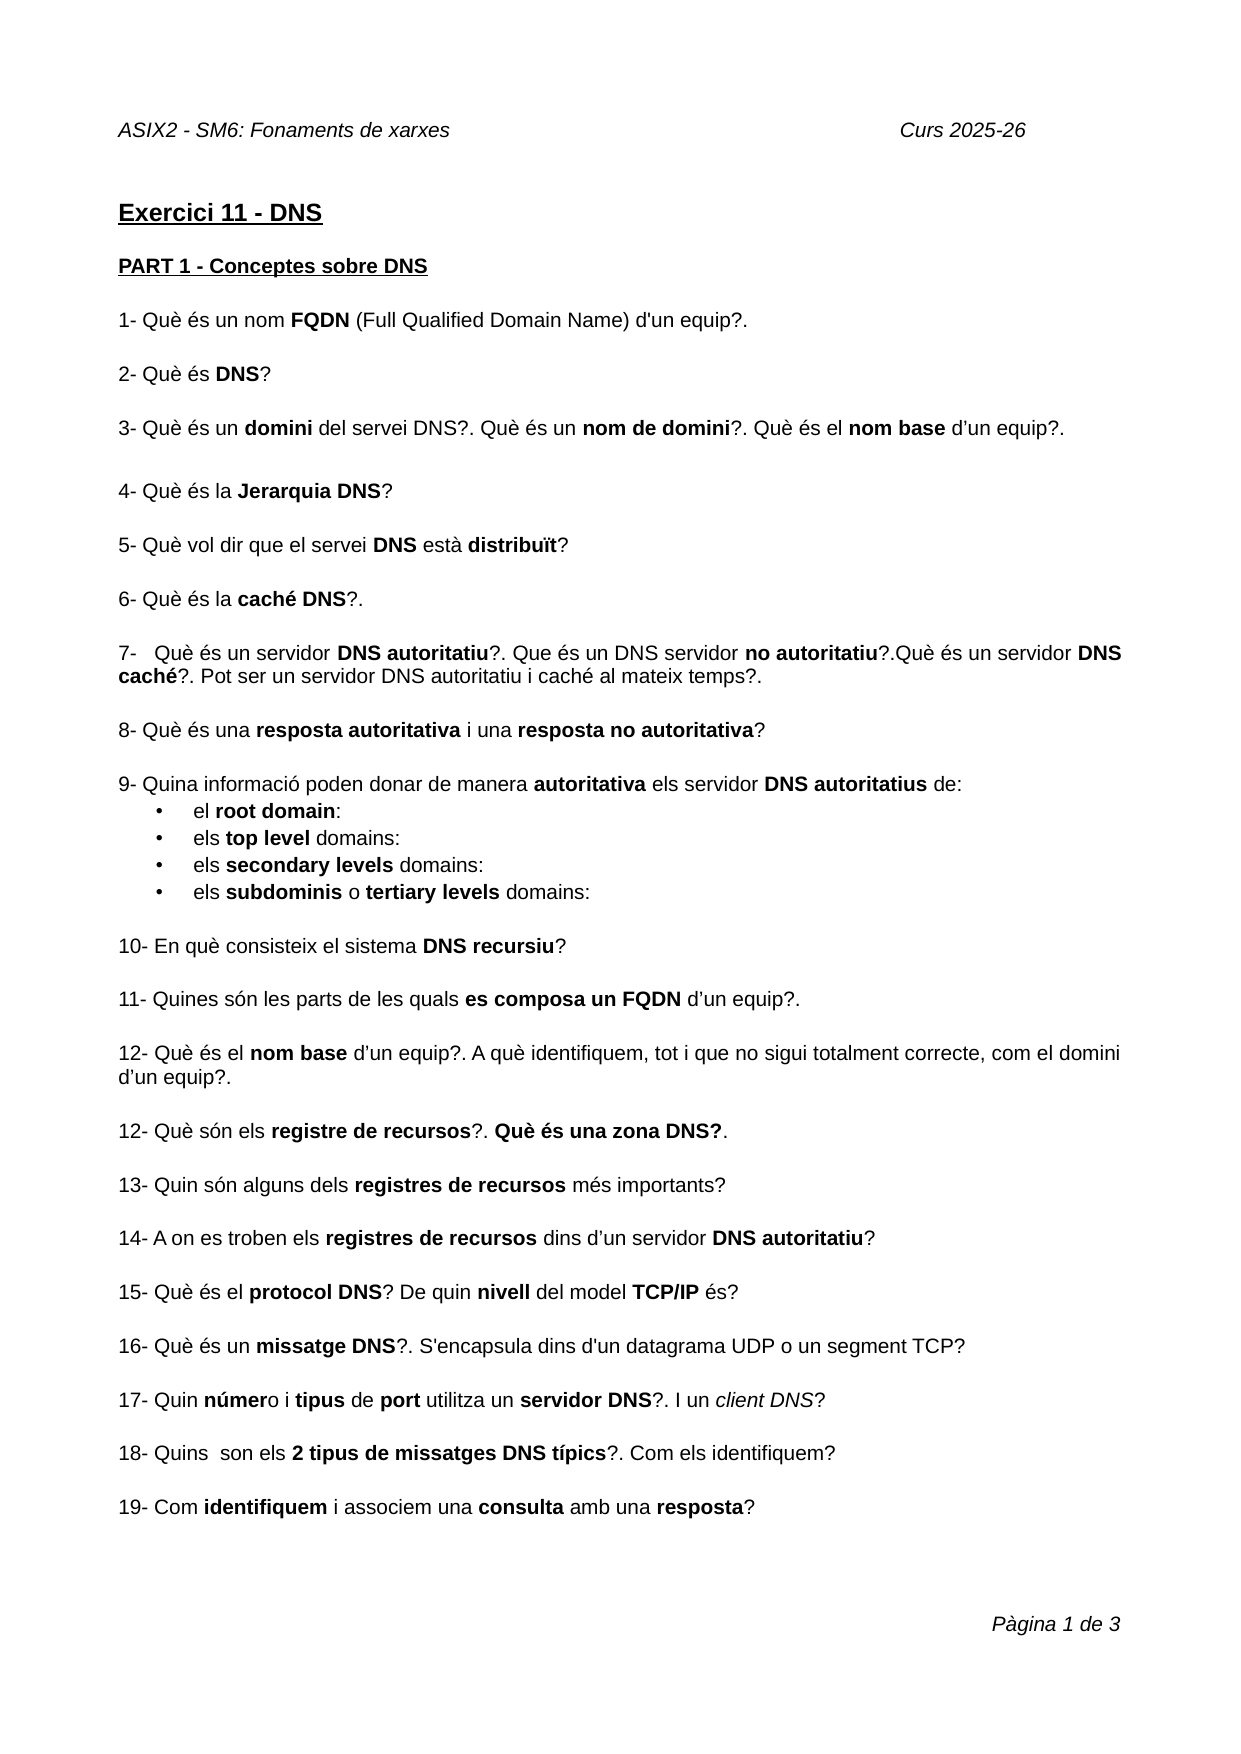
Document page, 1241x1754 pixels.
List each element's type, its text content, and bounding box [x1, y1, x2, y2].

text 3- Què és un domini del servei DNS?. Què és un nom de domini?. Què és el nom base d’un equip?. [118, 415, 1122, 439]
list els subdominis o tertiary levels domains: [156, 880, 1122, 904]
text 8- Què és una resposta autoritativa i una resposta no autoritativa? [118, 718, 1122, 742]
text 19- Com identifiquem i associem una consulta amb una resposta? [118, 1495, 1122, 1519]
text PART 1 - Conceptes sobre DNS [118, 230, 1122, 278]
text 14- A on es troben els registres de recursos dins d’un servidor DNS autoritatiu? [118, 1226, 1122, 1250]
text 15- Què és el protocol DNS? De quin nivell del model TCP/IP és? [118, 1280, 1122, 1304]
text 18- Quins son els 2 tipus de missatges DNS típics?. Com els identifiquem? [118, 1441, 1122, 1465]
text 12- Què és el nom base d’un equip?. A què identifiquem, tot i que no sigui totalment correcte, com el domini d’un equip?. [118, 1041, 1122, 1089]
text 7- Què és un servidor DNS autoritatiu?. Que és un DNS servidor no autoritatiu?.Què és un servidor DNS caché?. Pot ser un servidor DNS autoritatiu i caché al mateix temps?. [118, 640, 1122, 688]
text 2- Què és DNS? [118, 362, 1122, 386]
list els top level domains: [156, 826, 1122, 850]
text 10- En què consisteix el sistema DNS recursiu? [118, 933, 1122, 957]
text Exercici 11 - DNS [118, 198, 1122, 227]
text 13- Quin són alguns dels registres de recursos més importants? [118, 1172, 1122, 1196]
text 4- Què és la Jerarquia DNS? [118, 479, 1122, 503]
list el root domain: [156, 799, 1122, 823]
text 12- Què són els registre de recursos?. Què és una zona DNS?. [118, 1119, 1122, 1143]
list els secondary levels domains: [156, 853, 1122, 877]
text 1- Què és un nom FQDN (Full Qualified Domain Name) d'un equip?. [118, 308, 1122, 332]
text 9- Quina informació poden donar de manera autoritativa els servidor DNS autoritatius de: [118, 772, 1122, 796]
text 11- Quines són les parts de les quals es composa un FQDN d’un equip?. [118, 987, 1122, 1011]
text 16- Què és un missatge DNS?. S'encapsula dins d'un datagrama UDP o un segment TCP? [118, 1334, 1122, 1358]
text 5- Què vol dir que el servei DNS està distribuït? [118, 533, 1122, 557]
text 6- Què és la caché DNS?. [118, 587, 1122, 611]
text 17- Quin número i tipus de port utilitza un servidor DNS?. I un client DNS? [118, 1387, 1122, 1411]
